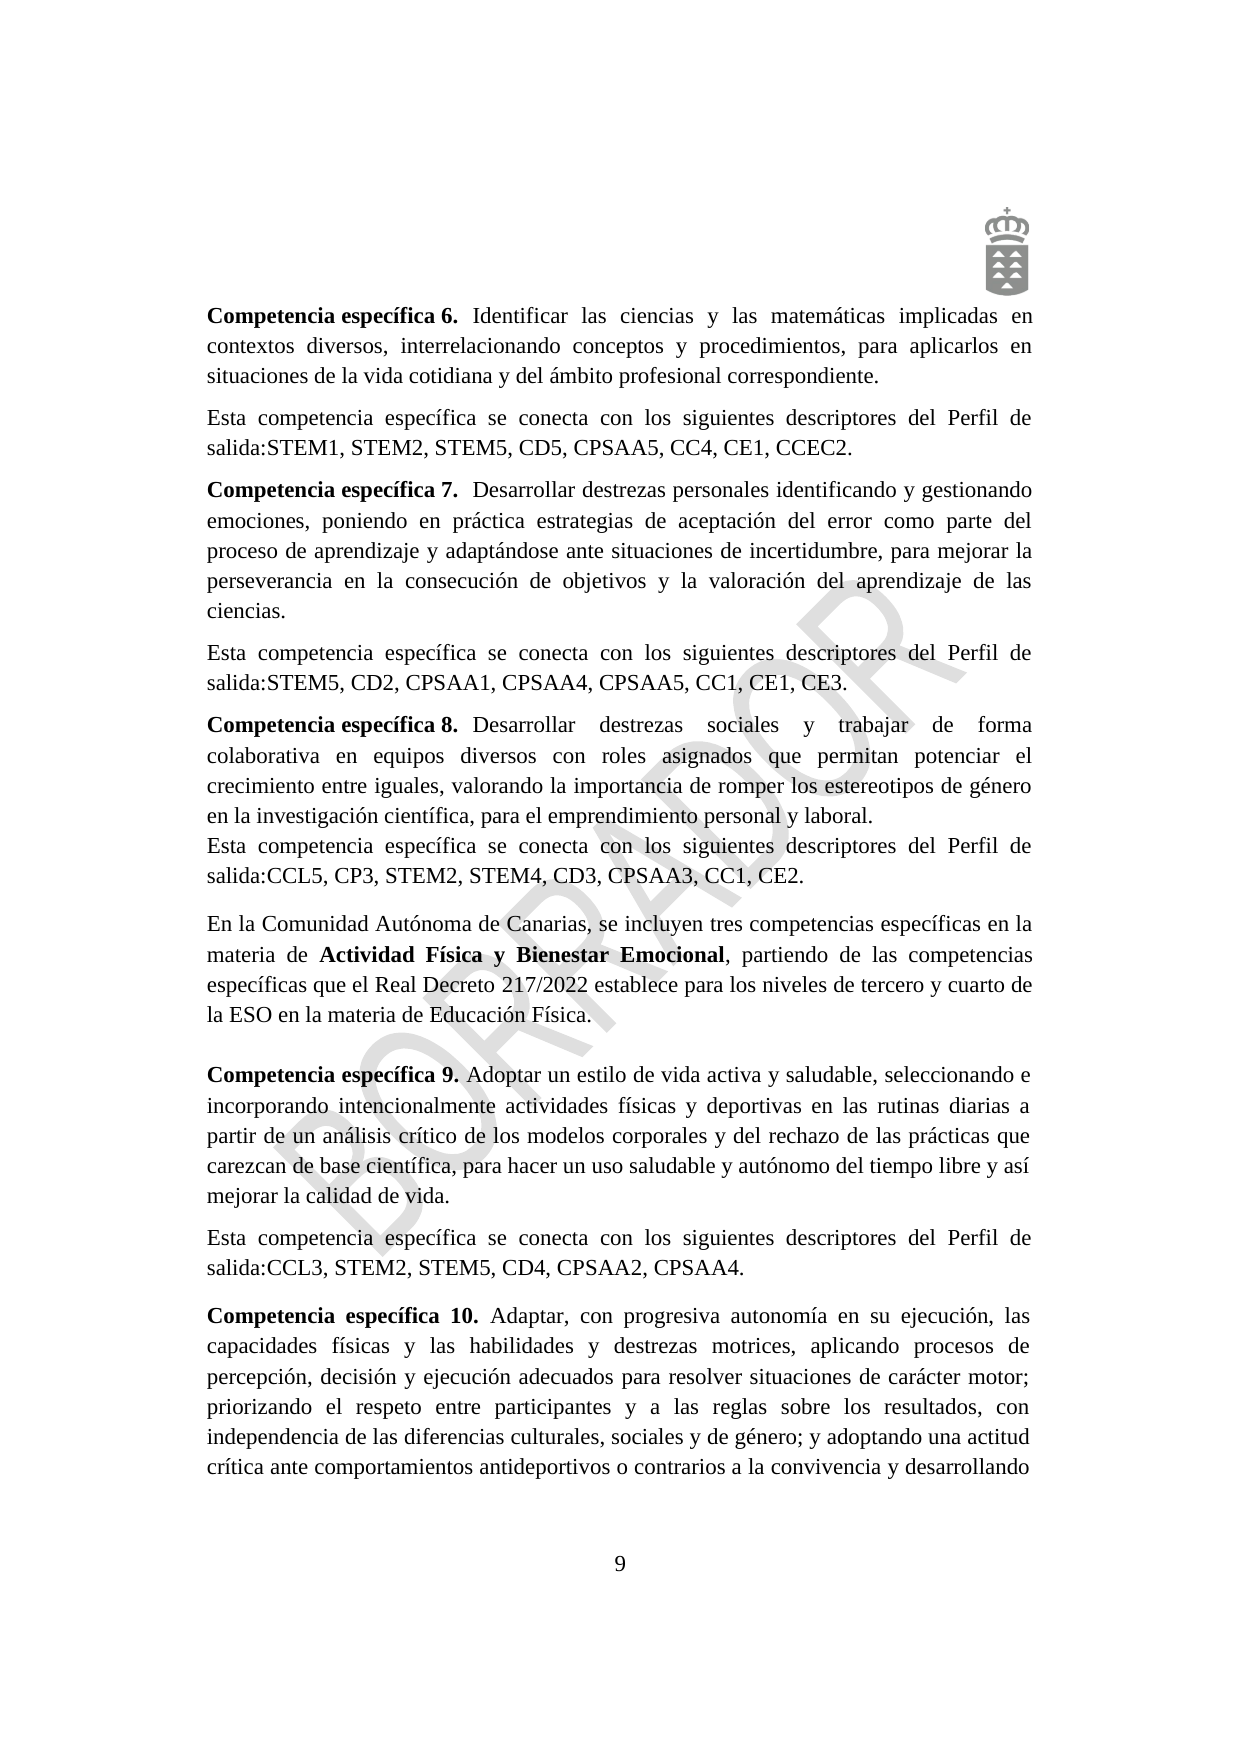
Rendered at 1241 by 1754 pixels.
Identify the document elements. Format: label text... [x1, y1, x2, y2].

text En la Comunidad Autónoma de Canarias, se incluyen tres competencias específicas en la materia de Actividad Física y Bienestar Emocional, partiendo de las competencias específicas que el Real Decreto 217/2022 establece para los niveles de tercero y cuarto de la ESO en la materia de Educación Física. [207, 910, 1033, 1027]
text Competencia específica 6. Identificar las ciencias y las matemáticas implicadas en contextos diversos, interrelacionando conceptos y procedimientos, para aplicarlos en situaciones de la vida cotidiana y del ámbito profesional correspondiente. [207, 302, 1033, 389]
picture [984, 207, 1030, 296]
text Competencia específica 8. Desarrollar destrezas sociales y trabajar de forma colaborativa en equipos diversos con roles asignados que permitan potenciar el crecimiento entre iguales, valorando la importancia de romper los estereotipos de género en la investigación científica, para el emprendimiento personal y laboral. [207, 711, 1033, 828]
text Esta competencia específica se conecta con los siguientes descriptores del Perfil de salida:STEM5, CD2, CPSAA1, CPSAA4, CPSAA5, CC1, CE1, CE3. [207, 639, 1033, 696]
text Esta competencia específica se conecta con los siguientes descriptores del Perfil de salida:STEM1, STEM2, STEM5, CD5, CPSAA5, CC4, CE1, CCEC2. [207, 404, 1033, 461]
text Esta competencia específica se conecta con los siguientes descriptores del Perfil de salida:CCL3, STEM2, STEM5, CD4, CPSAA2, CPSAA4. [207, 1224, 1033, 1281]
text Competencia específica 9. Adoptar un estilo de vida activa y saludable, seleccionando e incorporando intencionalmente actividades físicas y deportivas en las rutinas diarias a partir de un análisis crítico de los modelos corporales y del rechazo de las prácticas que carezcan de base científica, para hacer un uso saludable y autónomo del tiempo libre y así mejorar la calidad de vida. [207, 1061, 1031, 1209]
text Competencia específica 10. Adaptar, con progresiva autonomía en su ejecución, las capacidades físicas y las habilidades y destrezas motrices, aplicando procesos de percepción, decisión y ejecución adecuados para resolver situaciones de carácter motor; priorizando el respeto entre participantes y a las reglas sobre los resultados, con independencia de las diferencias culturales, sociales y de género; y adoptando una actitud crítica ante comportamientos antideportivos o contrarios a la convivencia y desarrollando [207, 1302, 1031, 1480]
text Esta competencia específica se conecta con los siguientes descriptores del Perfil de salida:CCL5, CP3, STEM2, STEM4, CD3, CPSAA3, CC1, CE2. [207, 832, 1033, 889]
text Competencia específica 7. Desarrollar destrezas personales identificando y gestionando emociones, poniendo en práctica estrategias de aceptación del error como parte del proceso de aprendizaje y adaptándose ante situaciones de incertidumbre, para mejorar la perseverancia en la consecución de objetivos y la valoración del aprendizaje de las ciencias. [207, 476, 1033, 624]
